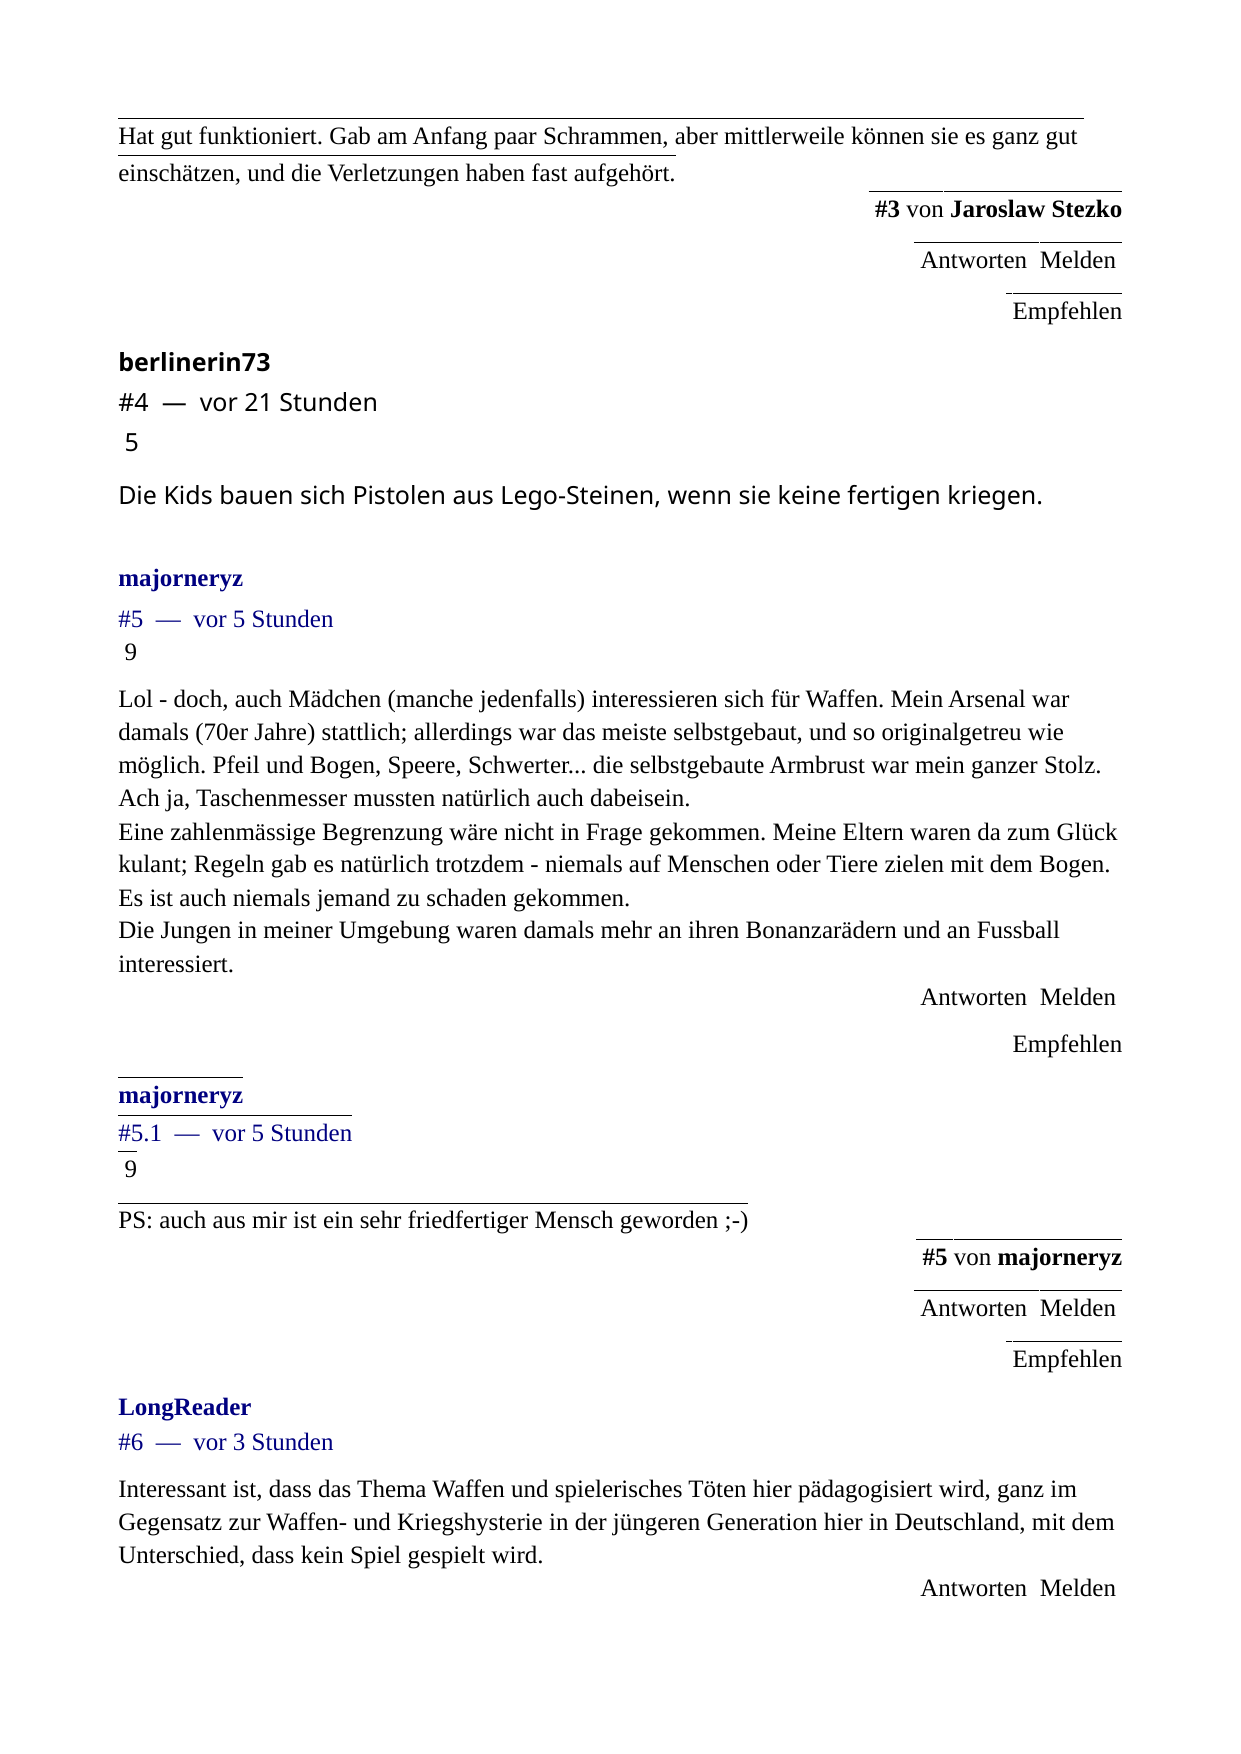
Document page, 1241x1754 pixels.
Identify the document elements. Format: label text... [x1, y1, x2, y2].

text #4 — vor 21 Stunden [118, 385, 1122, 419]
text #5 — vor 5 Stunden [118, 604, 1122, 633]
text Die Kids bauen sich Pistolen aus Lego-Steinen, wenn sie keine fertigen kriegen. [118, 478, 1122, 512]
text Lol - doch, auch Mädchen (manche jedenfalls) interessieren sich für Waffen. Mein Arsenal war damals (70er Jahre) stattlich; allerdings war das meiste selbstgebaut, und so originalgetreu wie möglich. Pfeil und Bogen, Speere, Schwerter... die selbstgebaute Armbrust war mein ganzer Stolz. Ach ja, Taschenmesser mussten natürlich auch dabeisein. Eine zahlenmässige Begrenzung wäre nicht in Frage gekommen. Meine Eltern waren da zum Glück kulant; Regeln gab es natürlich trotzdem - niemals auf Menschen oder Tiere zielen mit dem Bogen. Es ist auch niemals jemand zu schaden gekommen. Die Jungen in meiner Umgebung waren damals mehr an ihren Bonanzarädern und an Fussball interessiert. [118, 684, 1122, 977]
text Antworten Melden [118, 1573, 1122, 1602]
text 9 [118, 1151, 1122, 1183]
text #5.1 — vor 5 Stunden [118, 1115, 1122, 1147]
subtitle majorneryz [118, 1077, 1122, 1109]
text PS: auch aus mir ist ein sehr friedfertiger Mensch geworden ;-) [118, 1202, 1122, 1234]
subtitle berlinerin73 [118, 344, 1122, 378]
text Empfehlen [118, 293, 1122, 325]
text Antworten Melden [118, 242, 1122, 274]
text Hat gut funktioniert. Gab am Anfang paar Schrammen, aber mittlerweile können sie es ganz gut einschätzen, und die Verletzungen haben fast aufgehört. [118, 118, 1122, 186]
text 5 [118, 424, 1122, 458]
text #6 — vor 3 Stunden [118, 1427, 1122, 1455]
text Interessant ist, dass das Thema Waffen und spielerisches Töten hier pädagogisiert wird, ganz im Gegensatz zur Waffen- und Kriegshysterie in der jüngeren Generation hier in Deutschland, mit dem Unterschied, dass kein Spiel gespielt wird. [118, 1474, 1122, 1569]
text 9 [118, 637, 1122, 666]
text Empfehlen [118, 1341, 1122, 1373]
text #3 von Jaroslaw Stezko [118, 191, 1122, 223]
text Empfehlen [118, 1029, 1122, 1058]
text Antworten Melden [118, 1290, 1122, 1322]
text #5 von majorneryz [118, 1239, 1122, 1271]
text Antworten Melden [118, 982, 1122, 1010]
subtitle LongReader [118, 1392, 1122, 1421]
subtitle majorneryz [118, 563, 1122, 591]
